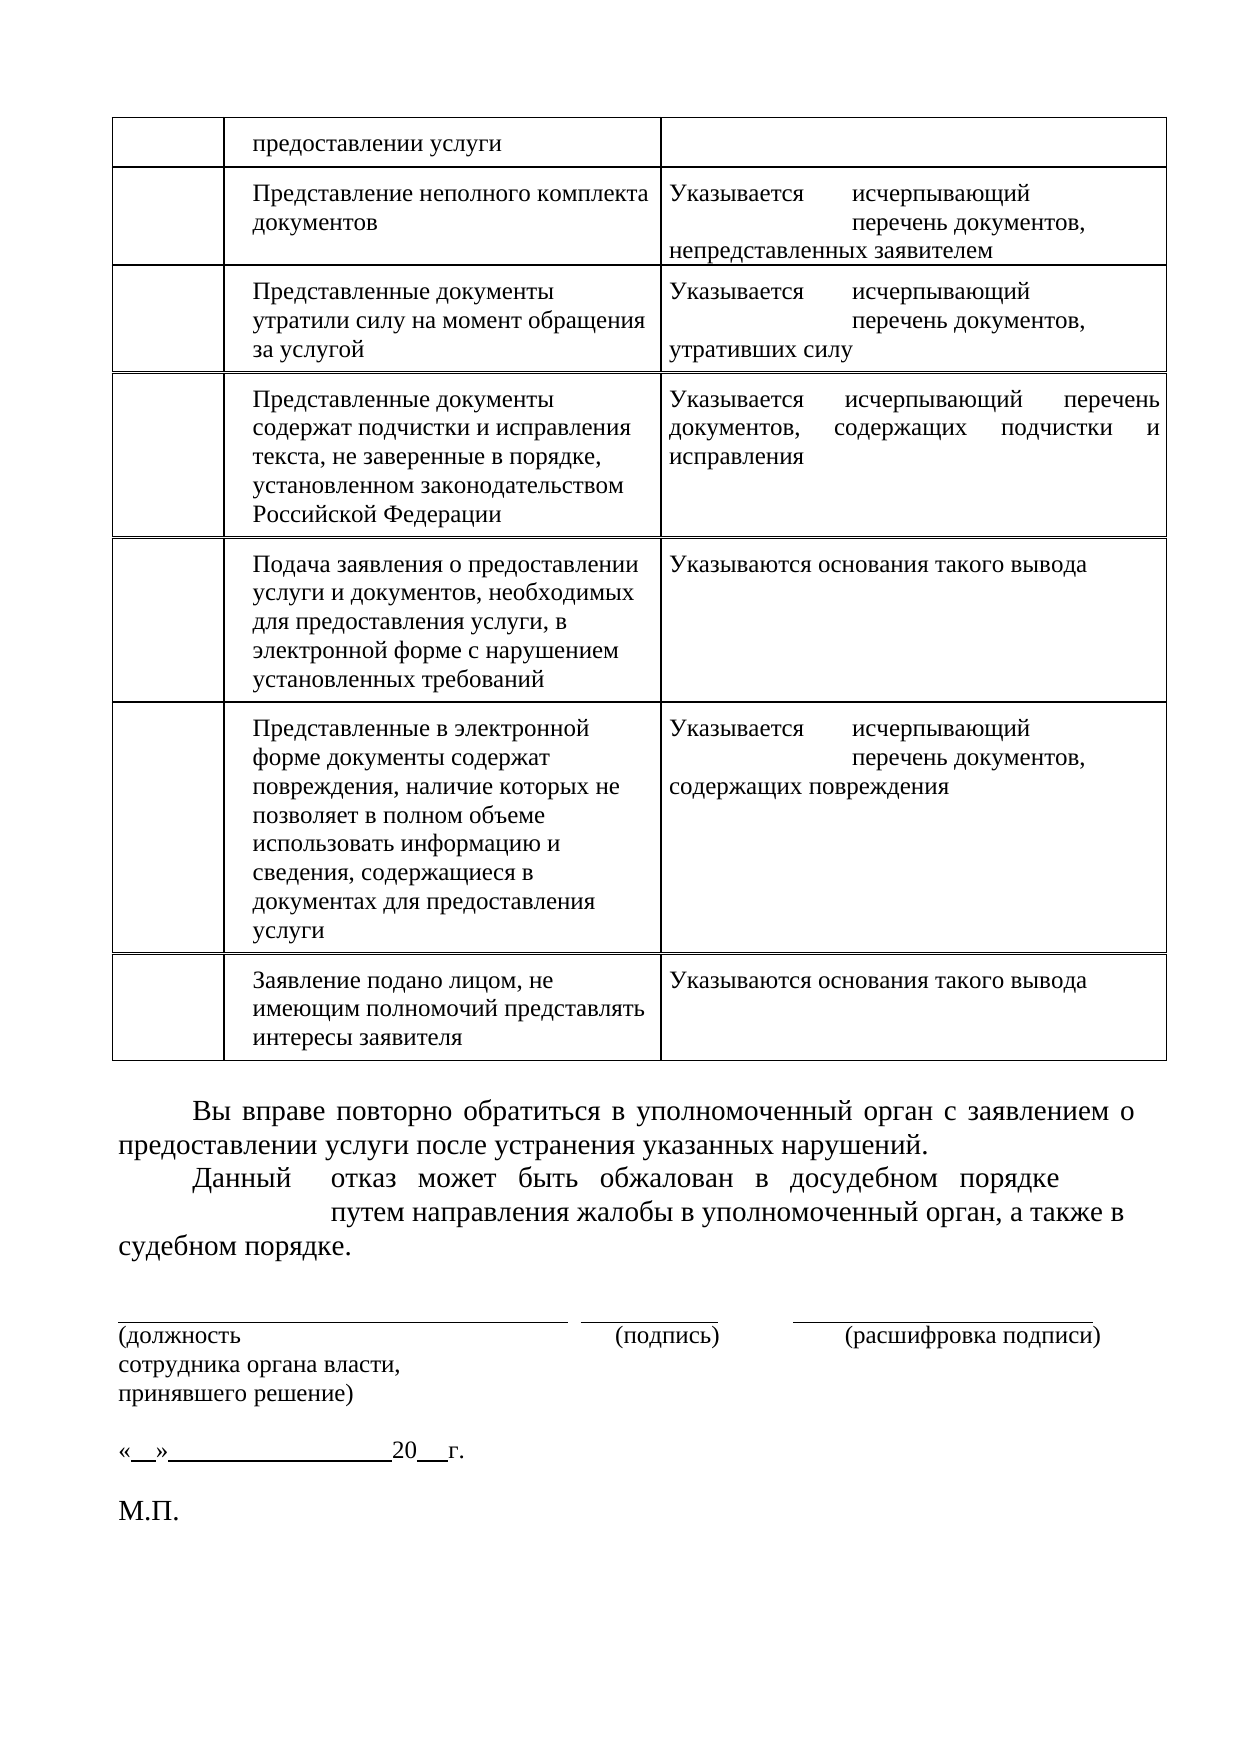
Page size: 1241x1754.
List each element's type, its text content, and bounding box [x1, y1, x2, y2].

text сотрудника органа власти, принявшего решение) [118, 1349, 402, 1406]
table_cell Представленные документы содержат подчистки и исправления текста, не заверенные в порядке, установленном законодательством Российской Федерации [225, 374, 660, 536]
table_cell Представленные в электронной форме документы содержат повреждения, наличие которых не позволяет в полном объеме использовать информацию и сведения, содержащиеся в документах для предоставления услуги [225, 703, 660, 952]
table_cell Представленные документы утратили силу на момент обращения за услугой [225, 266, 660, 371]
table_header предоставлении услуги [225, 118, 660, 166]
text М.П. [118, 1493, 1192, 1526]
table_cell Заявление подано лицом, не имеющим полномочий представлять интересы заявителя [225, 955, 660, 1060]
table_header [113, 118, 223, 166]
table_cell Представление неполного комплекта документов [225, 168, 660, 264]
table_cell [113, 539, 223, 701]
table_cell Указывается исчерпывающий перечень документов, непредставленных заявителем [662, 168, 1166, 264]
table_cell Указывается исчерпывающий перечень документов, содержащих повреждения [662, 703, 1166, 952]
table_cell [113, 266, 223, 371]
table_header [662, 118, 1166, 166]
table_cell Указываются основания такого вывода [662, 955, 1166, 1060]
table_cell [113, 168, 223, 264]
table_cell [113, 955, 223, 1060]
table_cell Указываются основания такого вывода [662, 539, 1166, 701]
table_cell [113, 703, 223, 952]
table_cell Указывается исчерпывающий перечень документов, утративших силу [662, 266, 1166, 371]
text « » 20 г. [118, 1435, 1192, 1464]
text Вы вправе повторно обратиться в уполномоченный орган с заявлением о предоставлении услуги после устранения указанных нарушений. [118, 1093, 1192, 1161]
text Данный отказ может быть обжалован в досудебном порядке путем направления жалобы в уполномоченный орган, а также в судебном порядке. [118, 1161, 1137, 1261]
text (должность (подпись) (расшифровка подписи) [118, 1318, 1192, 1349]
table_cell Подача заявления о предоставлении услуги и документов, необходимых для предоставления услуги, в электронной форме с нарушением установленных требований [225, 539, 660, 701]
table_cell [113, 374, 223, 536]
table_cell Указывается исчерпывающий перечень документов, содержащих подчистки и исправления [662, 374, 1166, 536]
